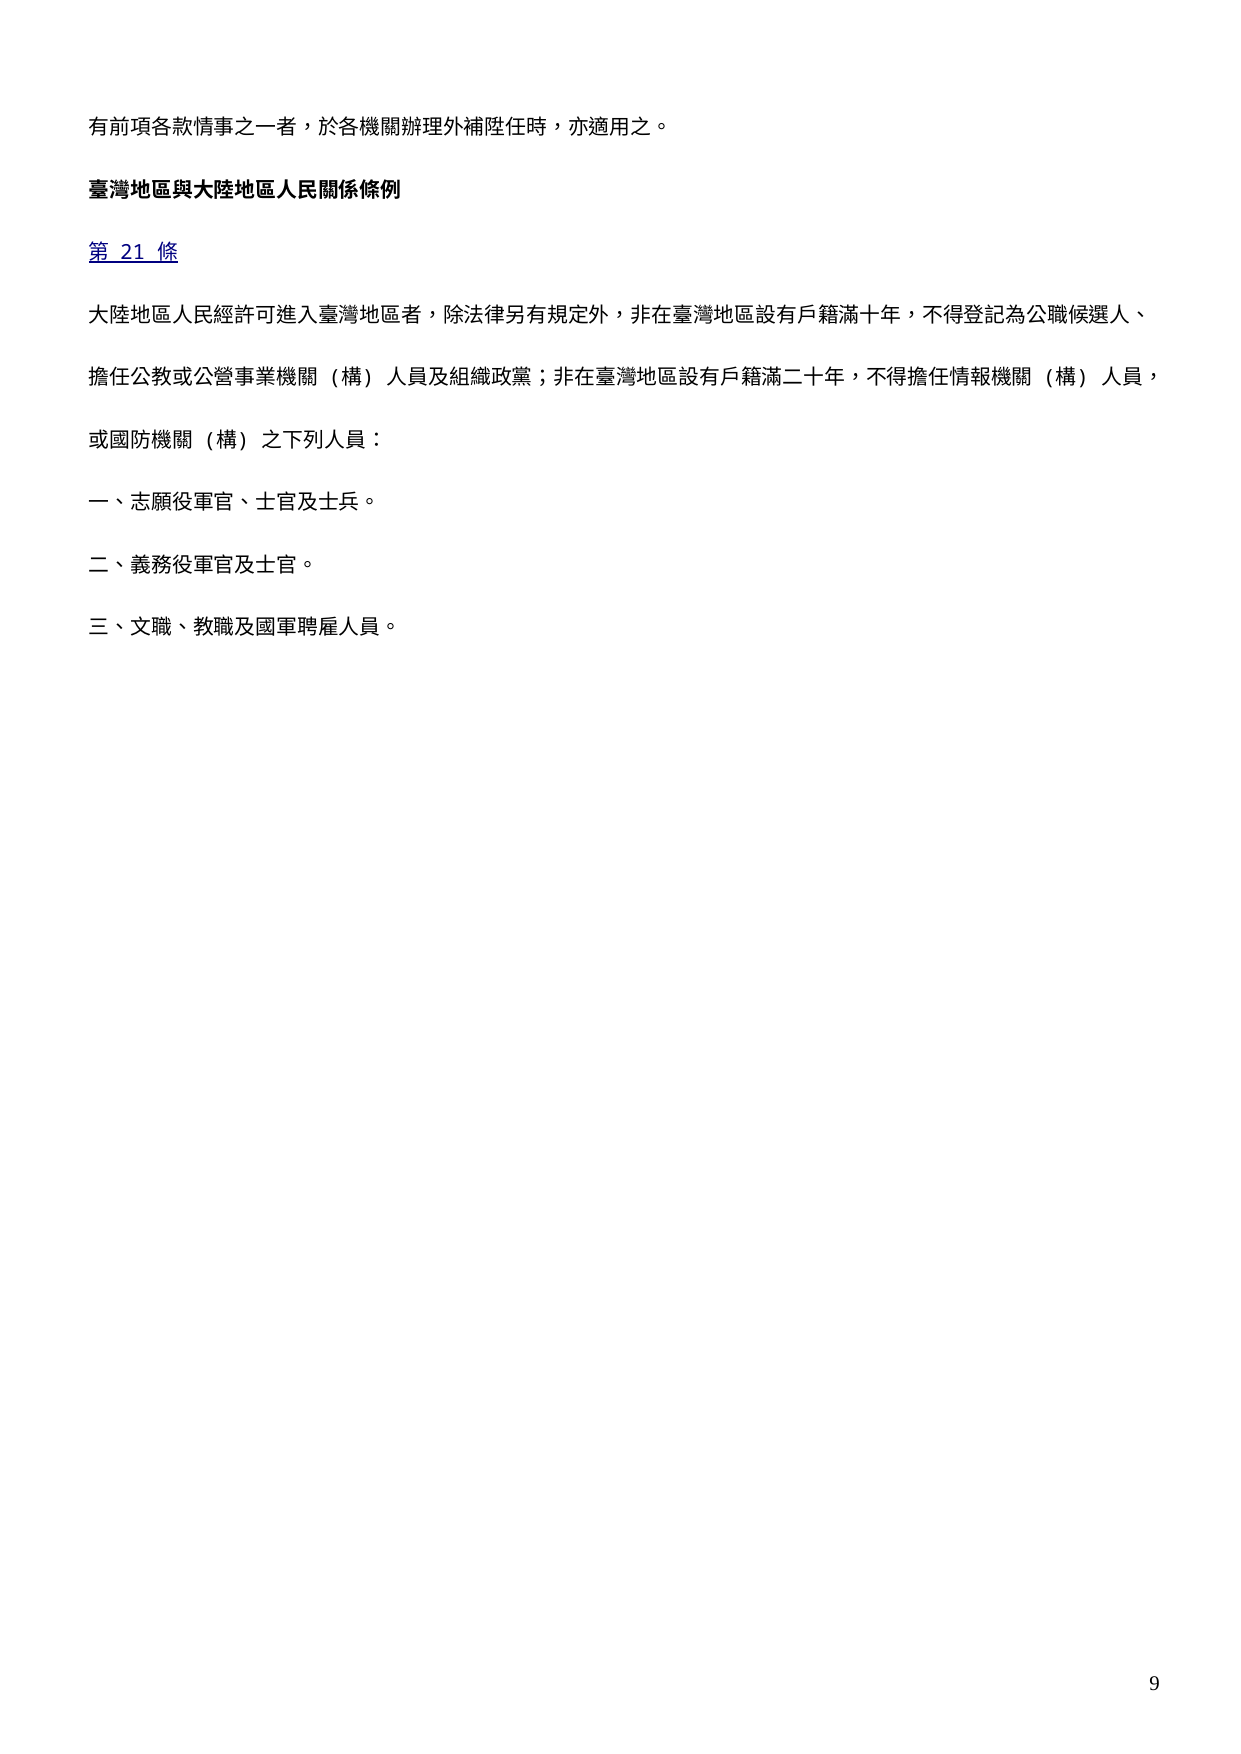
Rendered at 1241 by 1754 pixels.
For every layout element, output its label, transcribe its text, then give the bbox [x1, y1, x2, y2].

text 有前項各款情事之一者，於各機關辦理外補陞任時，亦適用之。 [89, 84, 1152, 146]
text 大陸地區人民經許可進入臺灣地區者，除法律另有規定外，非在臺灣地區設有戶籍滿十年，不得登記為公職候選人、擔任公教或公營事業機關 (構) 人員及組織政黨；非在臺灣地區設有戶籍滿二十年，不得擔任情報機關 (構) 人員，或國防機關 (構) 之下列人員： [89, 271, 1152, 459]
text 第 21 條 [89, 209, 1152, 271]
text 三、文職、教職及國軍聘雇人員。 [89, 584, 1152, 646]
text 臺灣地區與大陸地區人民關係條例 [89, 146, 1152, 209]
text 一、志願役軍官、士官及士兵。 [89, 459, 1152, 521]
text 二、義務役軍官及士官。 [89, 521, 1152, 584]
